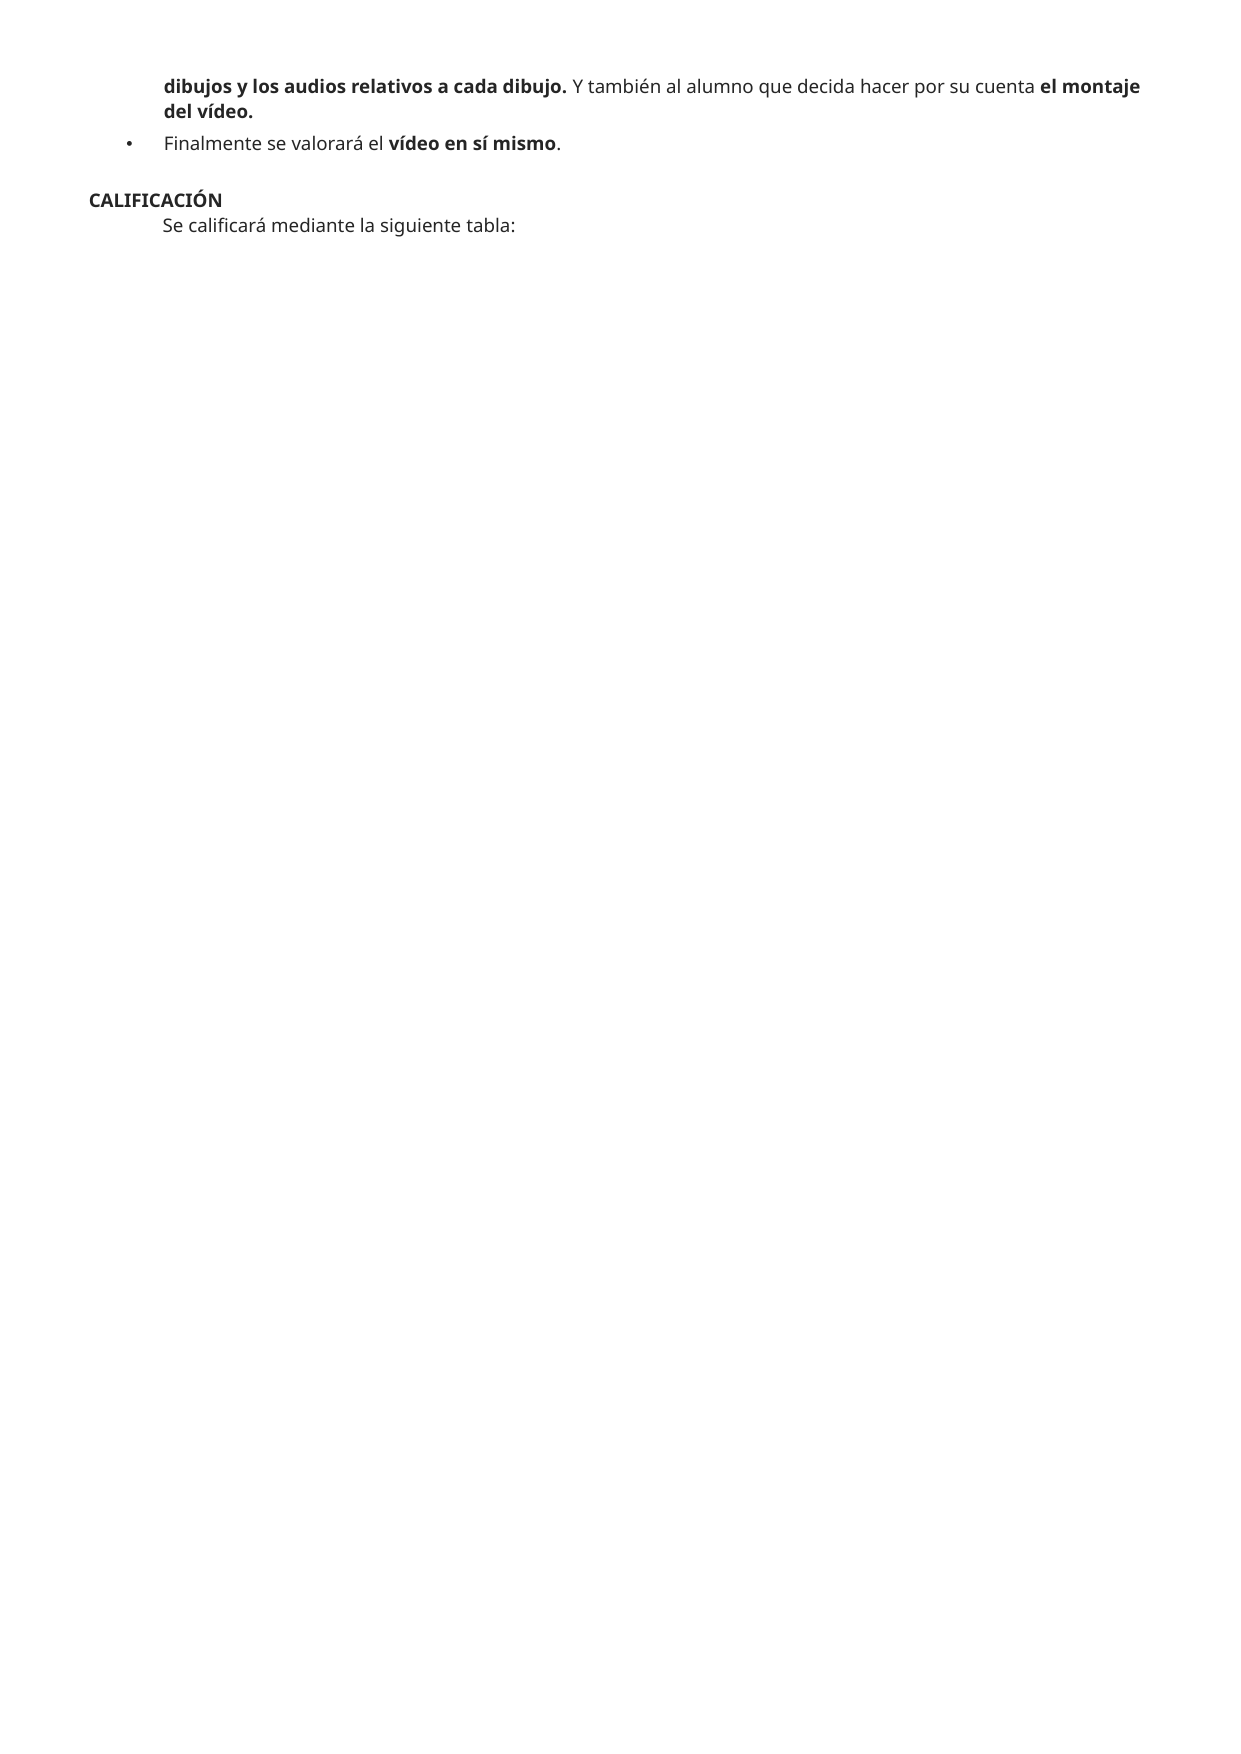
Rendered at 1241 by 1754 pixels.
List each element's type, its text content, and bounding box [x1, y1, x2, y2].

text Se calificará mediante la siguiente tabla: [162, 212, 1152, 238]
list dibujos y los audios relativos a cada dibujo. Y también al alumno que decida hacer por su cuenta el montaje del vídeo. [126, 73, 1152, 124]
list Finalmente se valorará el vídeo en sí mismo. [126, 130, 1152, 155]
text CALIFICACIÓN [88, 187, 1152, 212]
